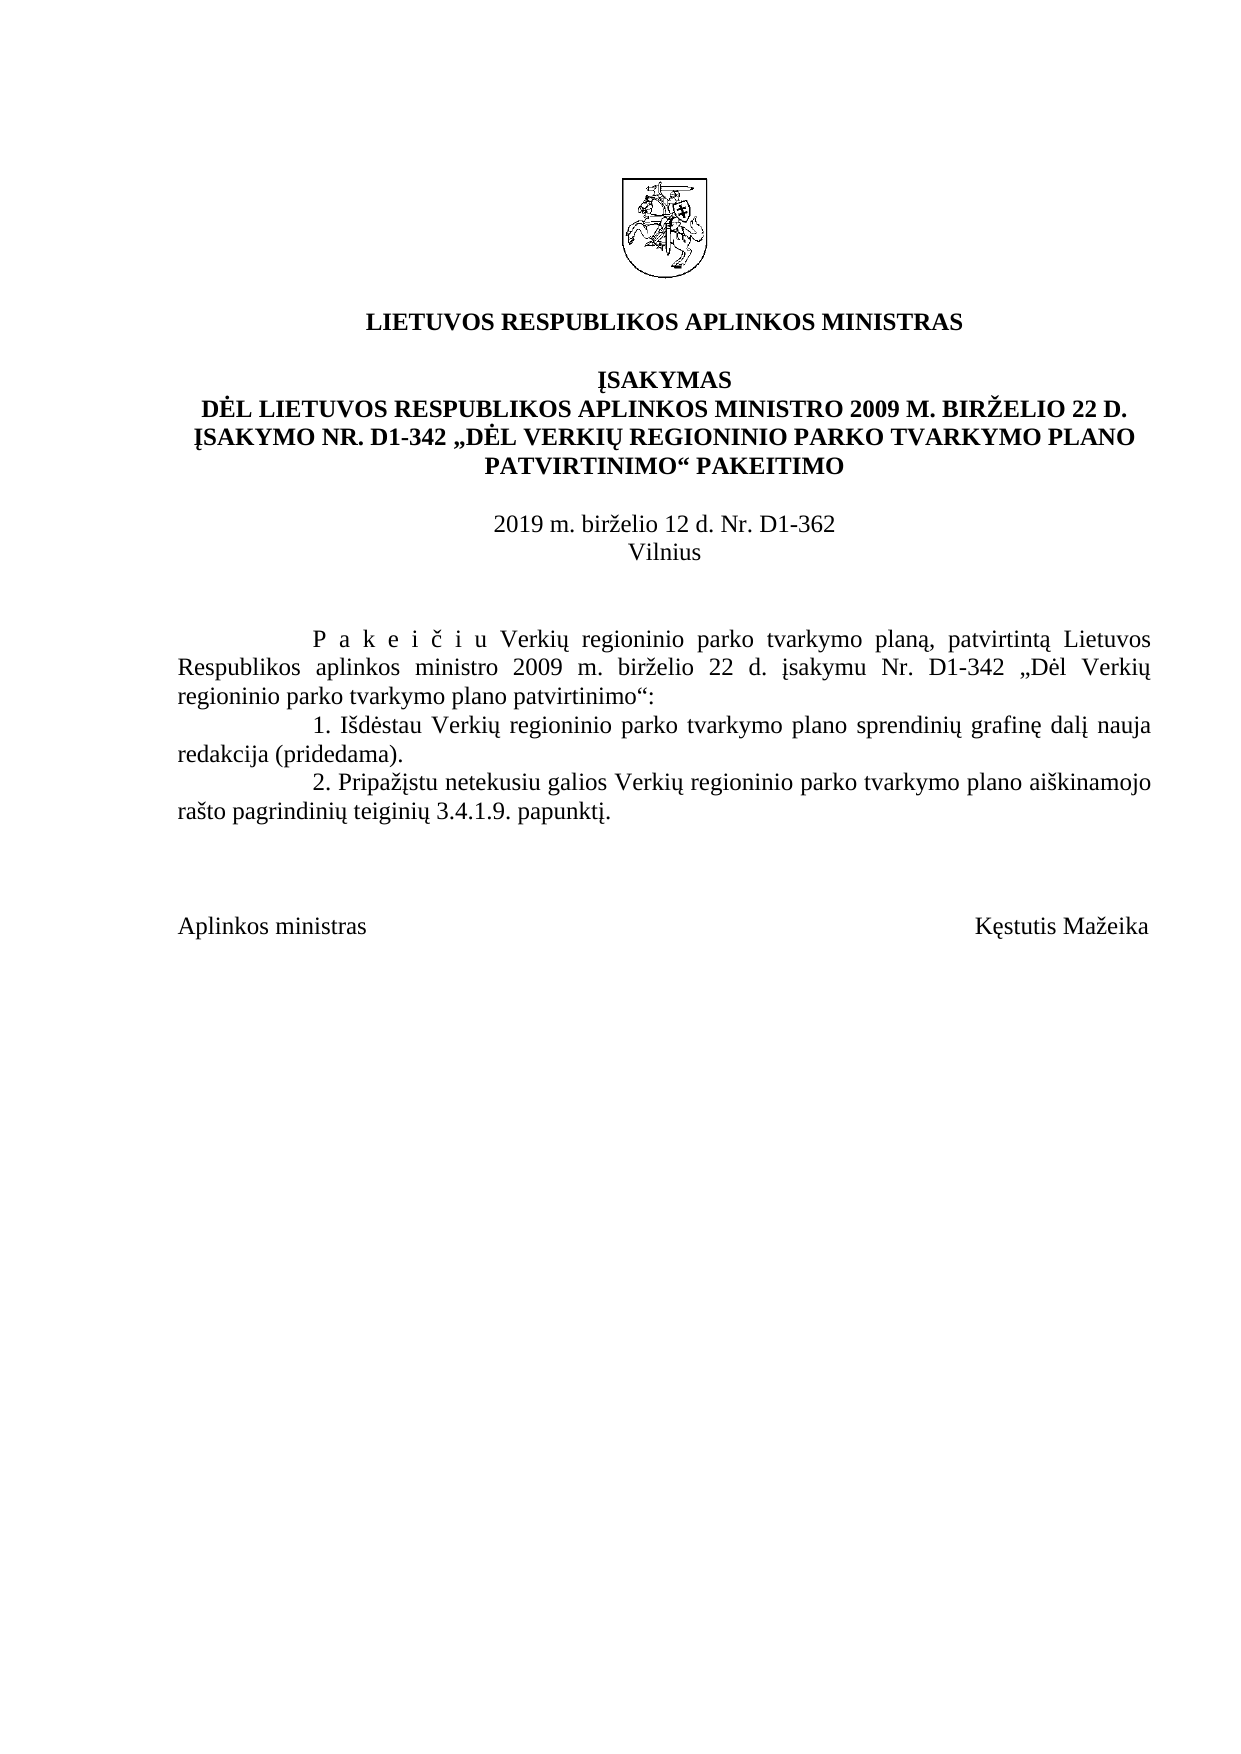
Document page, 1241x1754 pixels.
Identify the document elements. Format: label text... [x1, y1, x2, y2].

text 2019 m. birželio 12 d. Nr. D1-362 [177, 509, 1152, 537]
text 1. Išdėstau Verkių regioninio parko tvarkymo plano sprendinių grafinę dalį nauja redakcija (pridedama). [177, 710, 1152, 767]
text 2. Pripažįstu netekusiu galios Verkių regioninio parko tvarkymo plano aiškinamojo rašto pagrindinių teiginių 3.4.1.9. papunktį. [177, 767, 1152, 825]
text ĮSAKYMAS [177, 365, 1152, 394]
text LIETUVOS RESPUBLIKOS APLINKOS MINISTRAS [177, 307, 1152, 336]
text Aplinkos ministras Kęstutis Mažeika [177, 911, 1152, 940]
text P a k e i č i u Verkių regioninio parko tvarkymo planą, patvirtintą Lietuvos Respublikos aplinkos ministro 2009 m. birželio 22 d. įsakymu Nr. D1-342 „Dėl Verkių regioninio parko tvarkymo plano patvirtinimo“: [177, 624, 1152, 710]
text Vilnius [177, 537, 1152, 566]
text DĖL LIETUVOS RESPUBLIKOS APLINKOS MINISTRO 2009 M. BIRŽELIO 22 D. ĮSAKYMO NR. D1-342 „dėl Verkių regioninio parko tvarkymo plano patvirtinimo“ pakeitimo [177, 394, 1152, 480]
